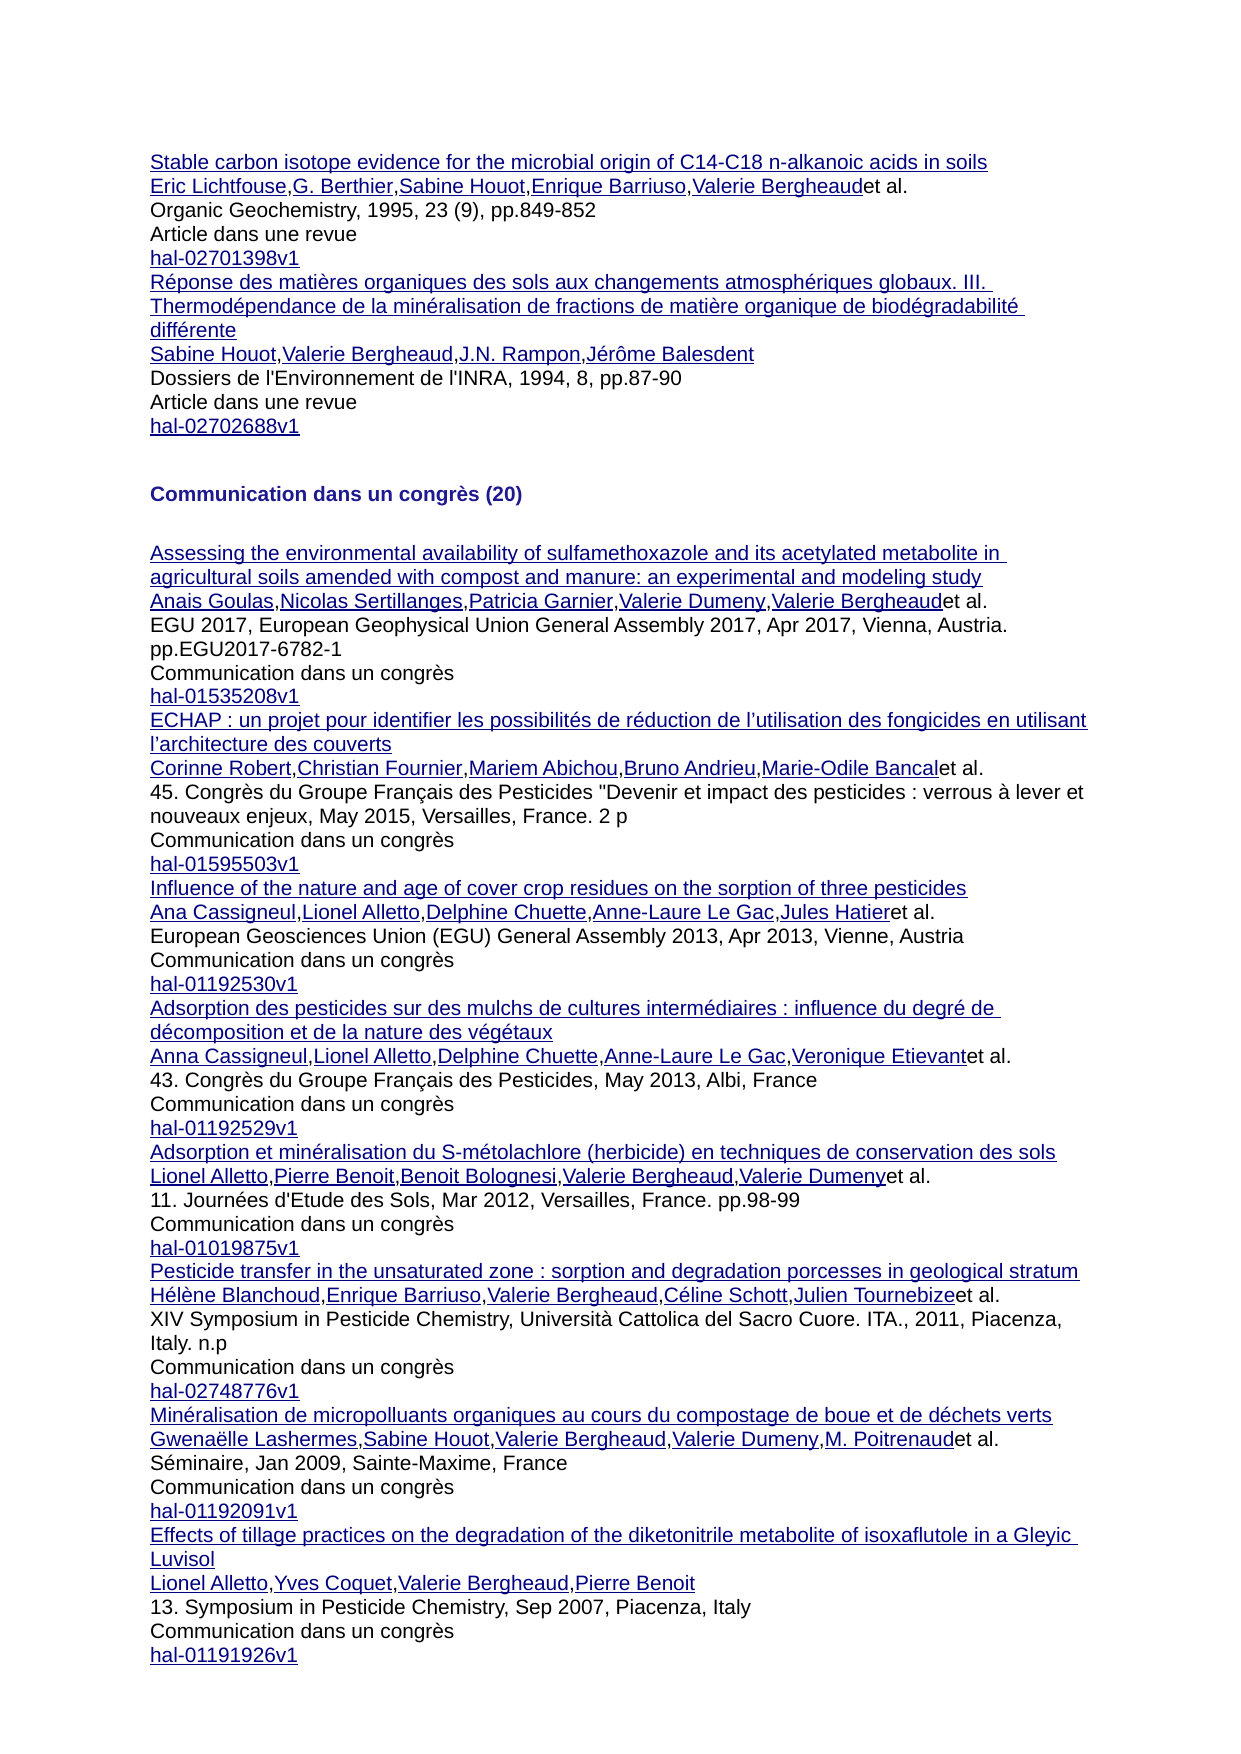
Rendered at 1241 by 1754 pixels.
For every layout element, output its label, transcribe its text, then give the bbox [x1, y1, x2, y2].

table_cell Réponse des matières organiques des sols aux changements atmosphériques globaux. III. Thermodépendance de la minéralisation de fractions de matière organique de biodégradabilité différente Sabine Houot,Valerie Bergheaud,J.N. Rampon,Jérôme Balesdent Dossiers de l'Environnement de l'INRA, 1994, 8, pp.87-90 Article dans une revue hal-02702688v1 [150, 270, 1090, 437]
table_cell Minéralisation de micropolluants organiques au cours du compostage de boue et de déchets verts Gwenaëlle Lashermes,Sabine Houot,Valerie Bergheaud,Valerie Dumeny,M. Poitrenaudet al. Séminaire, Jan 2009, Sainte-Maxime, France Communication dans un congrès hal-01192091v1 [150, 1403, 1090, 1523]
table_cell Adsorption des pesticides sur des mulchs de cultures intermédiaires : influence du degré de décomposition et de la nature des végétaux Anna Cassigneul,Lionel Alletto,Delphine Chuette,Anne-Laure Le Gac,Veronique Etievantet al. 43. Congrès du Groupe Français des Pesticides, May 2013, Albi, France Communication dans un congrès hal-01192529v1 [150, 996, 1090, 1139]
table_cell ECHAP : un projet pour identifier les possibilités de réduction de l’utilisation des fongicides en utilisant l’architecture des couverts Corinne Robert,Christian Fournier,Mariem Abichou,Bruno Andrieu,Marie-Odile Bancalet al. 45. Congrès du Groupe Français des Pesticides "Devenir et impact des pesticides : verrous à lever et nouveaux enjeux, May 2015, Versailles, France. 2 p Communication dans un congrès hal-01595503v1 [150, 708, 1090, 876]
subtitle Communication dans un congrès (20) [150, 482, 1090, 506]
table_header Assessing the environmental availability of sulfamethoxazole and its acetylated metabolite in agricultural soils amended with compost and manure: an experimental and modeling study Anais Goulas,Nicolas Sertillanges,Patricia Garnier,Valerie Dumeny,Valerie Bergheaudet al. EGU 2017, European Geophysical Union General Assembly 2017, Apr 2017, Vienna, Austria. pp.EGU2017-6782-1 Communication dans un congrès hal-01535208v1 [150, 541, 1090, 708]
table_cell Stable carbon isotope evidence for the microbial origin of C14-C18 n-alkanoic acids in soils Eric Lichtfouse,G. Berthier,Sabine Houot,Enrique Barriuso,Valerie Bergheaudet al. Organic Geochemistry, 1995, 23 (9), pp.849-852 Article dans une revue hal-02701398v1 [150, 150, 1090, 270]
table_cell Pesticide transfer in the unsaturated zone : sorption and degradation porcesses in geological stratum Hélène Blanchoud,Enrique Barriuso,Valerie Bergheaud,Céline Schott,Julien Tournebizeet al. XIV Symposium in Pesticide Chemistry, Università Cattolica del Sacro Cuore. ITA., 2011, Piacenza, Italy. n.p Communication dans un congrès hal-02748776v1 [150, 1259, 1090, 1403]
table_cell Effects of tillage practices on the degradation of the diketonitrile metabolite of isoxaflutole in a Gleyic Luvisol Lionel Alletto,Yves Coquet,Valerie Bergheaud,Pierre Benoit 13. Symposium in Pesticide Chemistry, Sep 2007, Piacenza, Italy Communication dans un congrès hal-01191926v1 [150, 1523, 1090, 1667]
table_cell Adsorption et minéralisation du S-métolachlore (herbicide) en techniques de conservation des sols Lionel Alletto,Pierre Benoit,Benoit Bolognesi,Valerie Bergheaud,Valerie Dumenyet al. 11. Journées d'Etude des Sols, Mar 2012, Versailles, France. pp.98-99 Communication dans un congrès hal-01019875v1 [150, 1140, 1090, 1259]
table_cell Influence of the nature and age of cover crop residues on the sorption of three pesticides Ana Cassigneul,Lionel Alletto,Delphine Chuette,Anne-Laure Le Gac,Jules Hatieret al. European Geosciences Union (EGU) General Assembly 2013, Apr 2013, Vienne, Austria Communication dans un congrès hal-01192530v1 [150, 876, 1090, 996]
